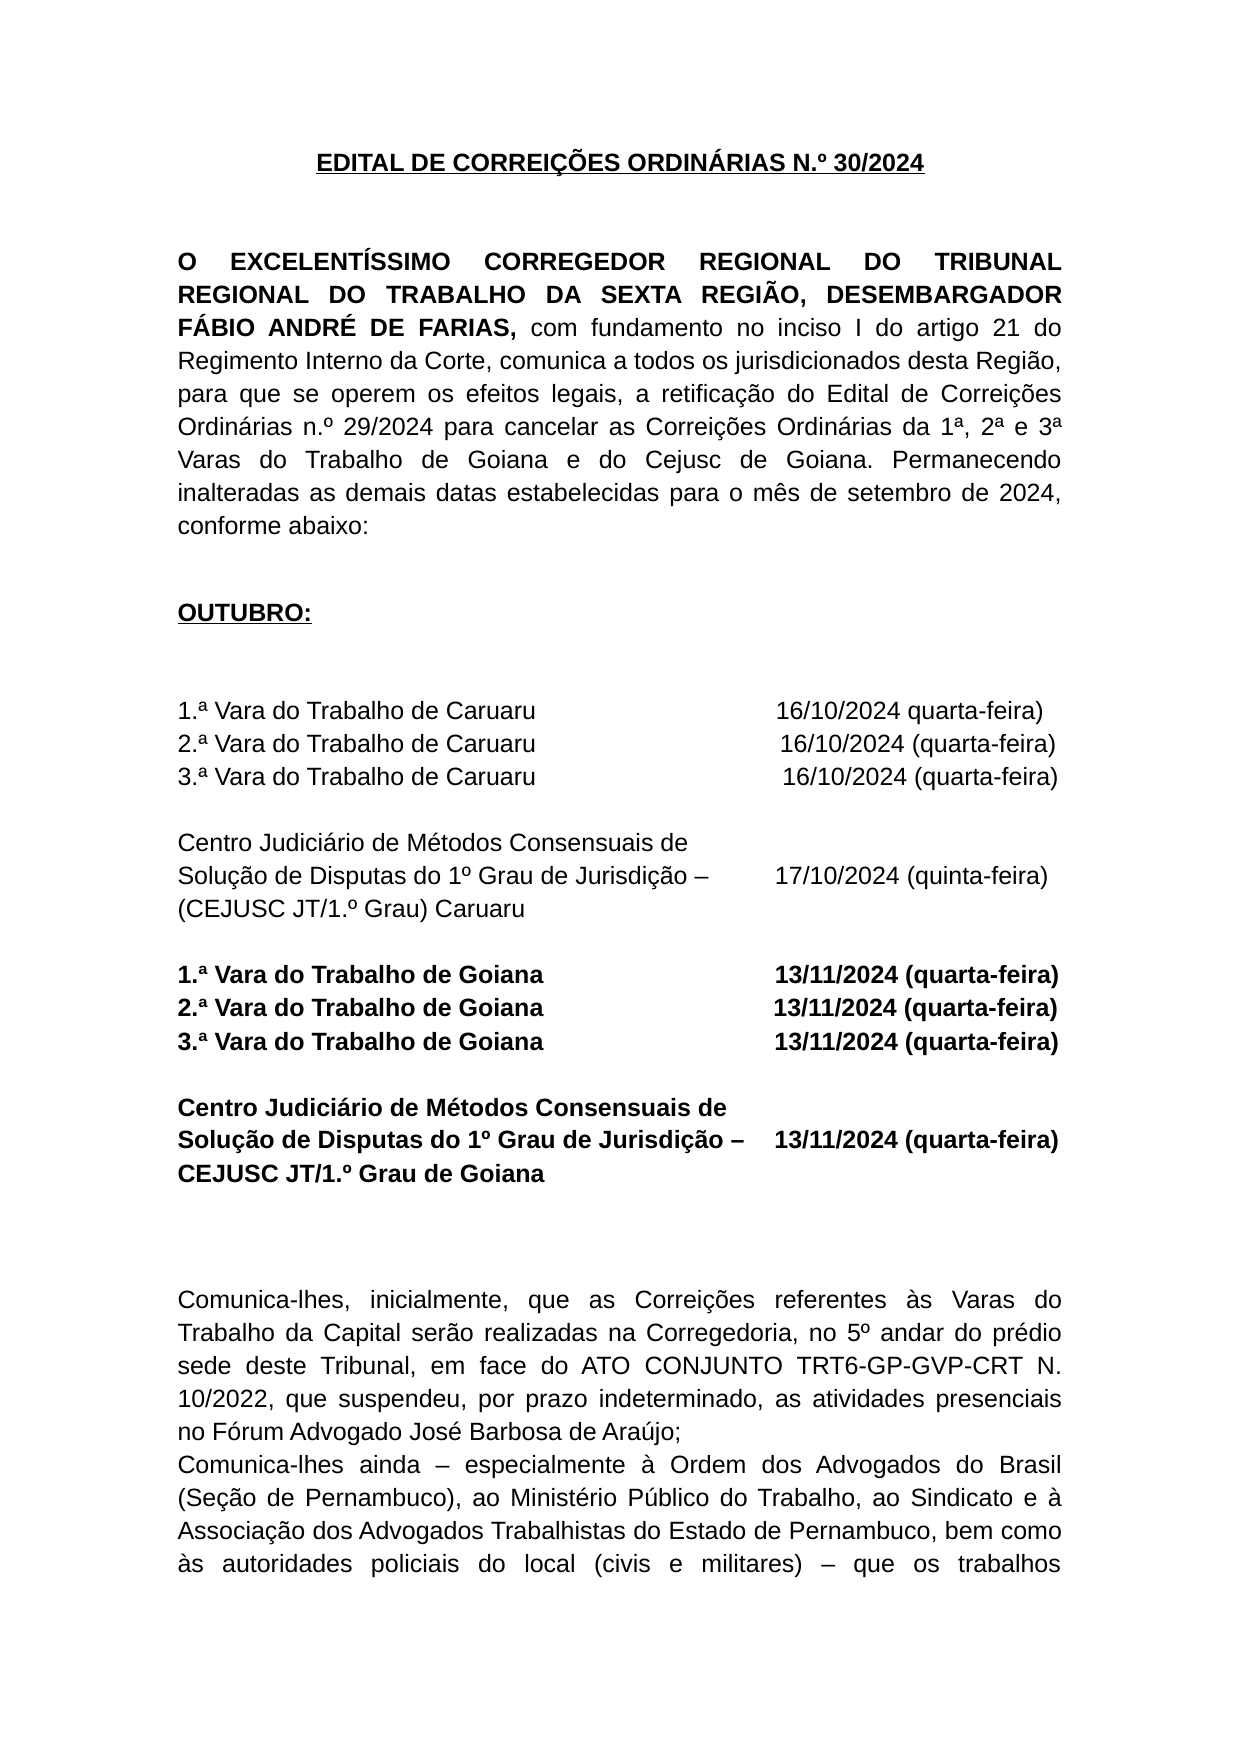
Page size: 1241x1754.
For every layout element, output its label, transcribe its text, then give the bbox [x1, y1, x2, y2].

text Solução de Disputas do 1º Grau de Jurisdição – 13/11/2024 (quarta-feira) [177, 1126, 1063, 1154]
text OUTUBRO: [177, 598, 1063, 627]
text Comunica-lhes ainda – especialmente à Ordem dos Advogados do Brasil (Seção de Pernambuco), ao Ministério Público do Trabalho, ao Sindicato e à Associação dos Advogados Trabalhistas do Estado de Pernambuco, bem como às autoridades policiais do local (civis e militares) – que os trabalhos [177, 1450, 1063, 1578]
text 3.ª Vara do Trabalho de Caruaru 16/10/2024 (quarta-feira) [177, 762, 1063, 791]
text 1.ª Vara do Trabalho de Goiana 13/11/2024 (quarta-feira) [177, 960, 1063, 989]
text Centro Judiciário de Métodos Consensuais de [177, 828, 1058, 857]
text (CEJUSC JT/1.º Grau) Caruaru [177, 894, 1058, 923]
text Comunica-lhes, inicialmente, que as Correições referentes às Varas do Trabalho da Capital serão realizadas na Corregedoria, no 5º andar do prédio sede deste Tribunal, em face do ATO CONJUNTO TRT6-GP-GVP-CRT N. 10/2022, que suspendeu, por prazo indeterminado, as atividades presenciais no Fórum Advogado José Barbosa de Araújo; [177, 1285, 1063, 1446]
text 2.ª Vara do Trabalho de Goiana 13/11/2024 (quarta-feira) [177, 993, 1063, 1022]
text EDITAL DE CORREIÇÕES ORDINÁRIAS N.º 30/2024 [177, 148, 1063, 176]
text O EXCELENTÍSSIMO CORREGEDOR REGIONAL DO TRIBUNAL REGIONAL DO TRABALHO DA SEXTA REGIÃO, DESEMBARGADOR FÁBIO ANDRÉ DE FARIAS, com fundamento no inciso I do artigo 21 do Regimento Interno da Corte, comunica a todos os jurisdicionados desta Região, para que se operem os efeitos legais, a retificação do Edital de Correições Ordinárias n.º 29/2024 para cancelar as Correições Ordinárias da 1ª, 2ª e 3ª Varas do Trabalho de Goiana e do Cejusc de Goiana. Permanecendo inalteradas as demais datas estabelecidas para o mês de setembro de 2024, conforme abaixo: [177, 247, 1063, 540]
text Centro Judiciário de Métodos Consensuais de [177, 1092, 1063, 1121]
text CEJUSC JT/1.º Grau de Goiana [177, 1158, 1063, 1187]
text 1.ª Vara do Trabalho de Caruaru 16/10/2024 quarta-feira) [177, 696, 1063, 725]
text 3.ª Vara do Trabalho de Goiana 13/11/2024 (quarta-feira) [177, 1026, 1063, 1055]
text Solução de Disputas do 1º Grau de Jurisdição – 17/10/2024 (quinta-feira) [177, 861, 1058, 890]
text 2.ª Vara do Trabalho de Caruaru 16/10/2024 (quarta-feira) [177, 729, 1063, 758]
